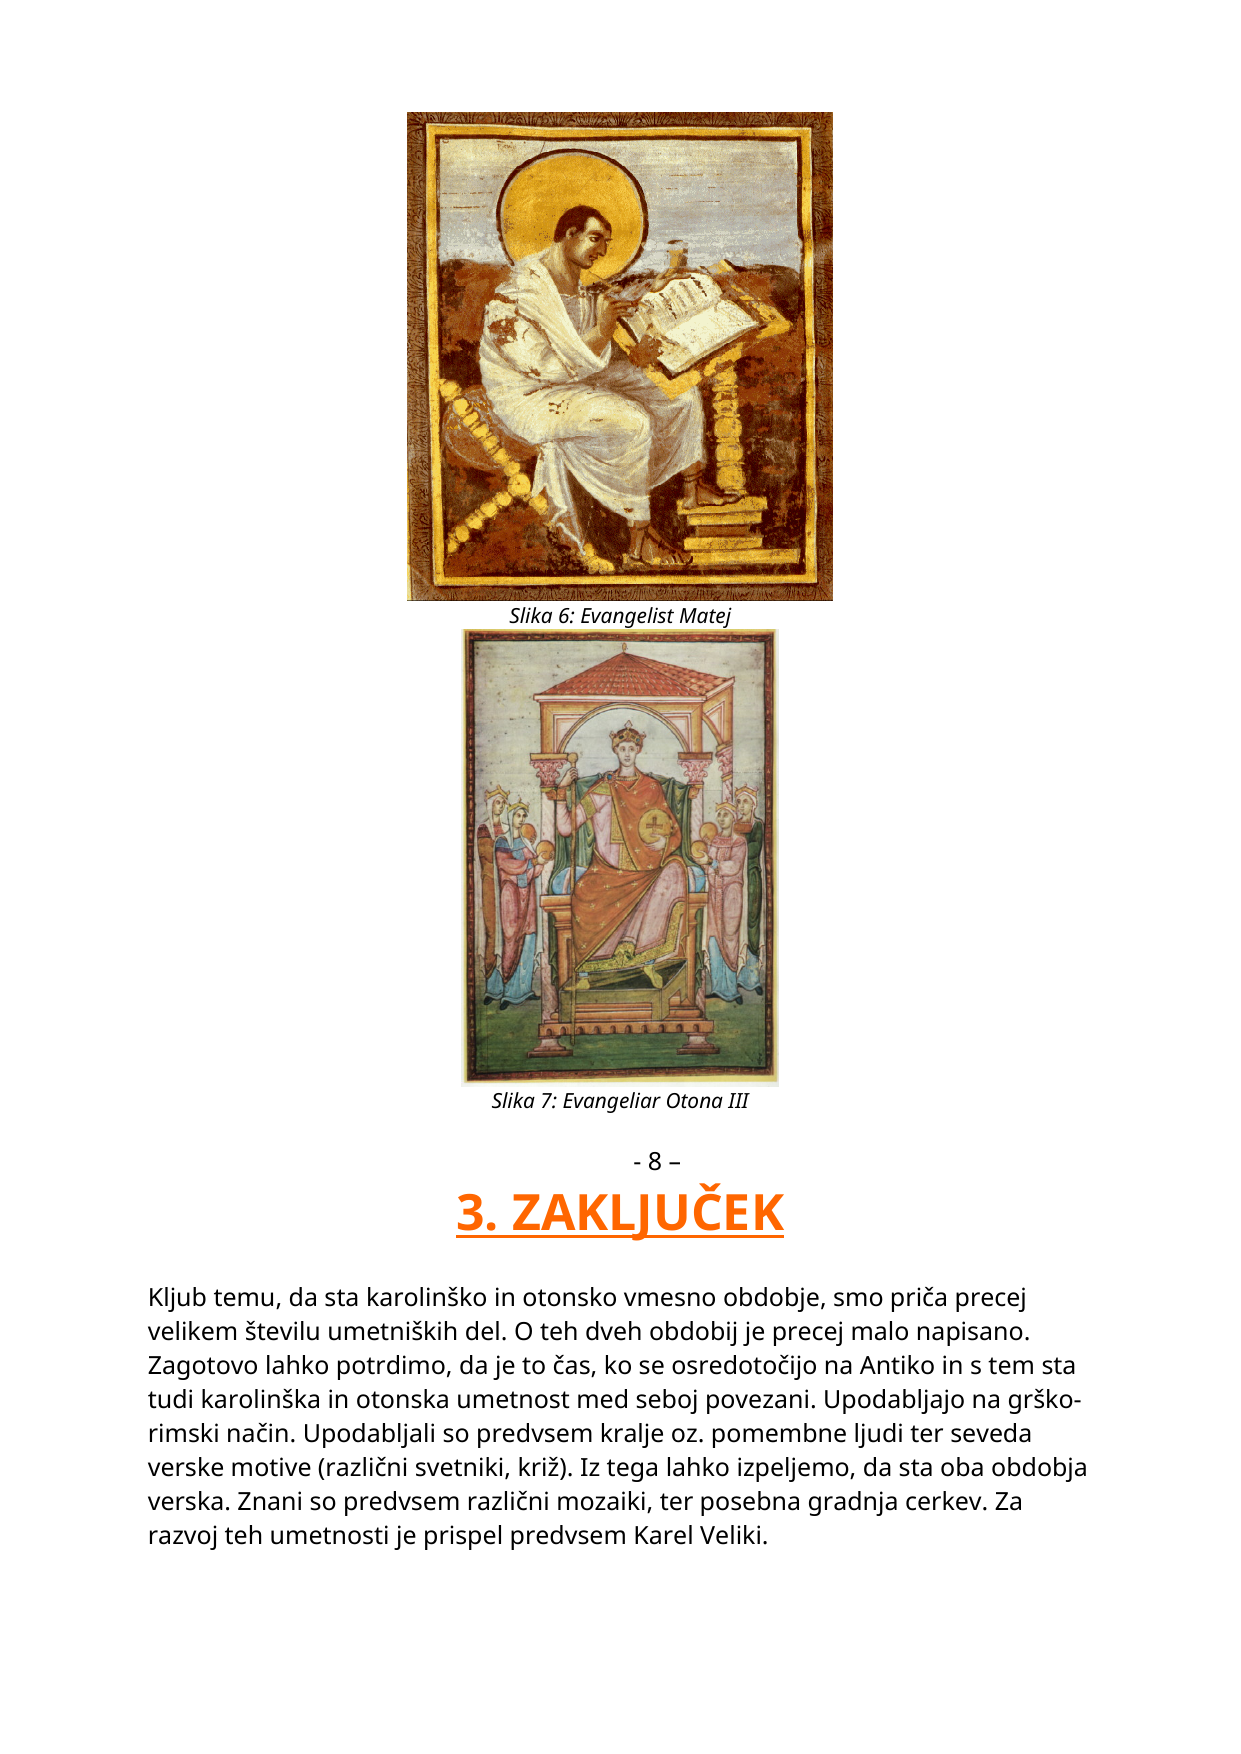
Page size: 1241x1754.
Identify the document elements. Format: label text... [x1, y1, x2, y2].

picture [461, 629, 779, 1087]
text - 8 – [148, 1143, 1093, 1177]
text Kljub temu, da sta karolinško in otonsko vmesno obdobje, smo priča precej velikem številu umetniških del. O teh dveh obdobij je precej malo napisano. Zagotovo lahko potrdimo, da je to čas, ko se osredotočijo na Antiko in s tem sta tudi karolinška in otonska umetnost med seboj povezani. Upodabljajo na grško- rimski način. Upodabljali so predvsem kralje oz. pomembne ljudi ter seveda verske motive (različni svetniki, križ). Iz tega lahko izpeljemo, da sta oba obdobja verska. Znani so predvsem različni mozaiki, ter posebna gradnja cerkev. Za razvoj teh umetnosti je prispel predvsem Karel Veliki. [148, 1279, 1093, 1552]
text Slika 7: Evangeliar Otona III [148, 1086, 1093, 1115]
text 3. ZAKLJUČEK [148, 1177, 1093, 1245]
picture [407, 112, 833, 601]
text Slika 6: Evangelist Matej [148, 601, 1093, 629]
